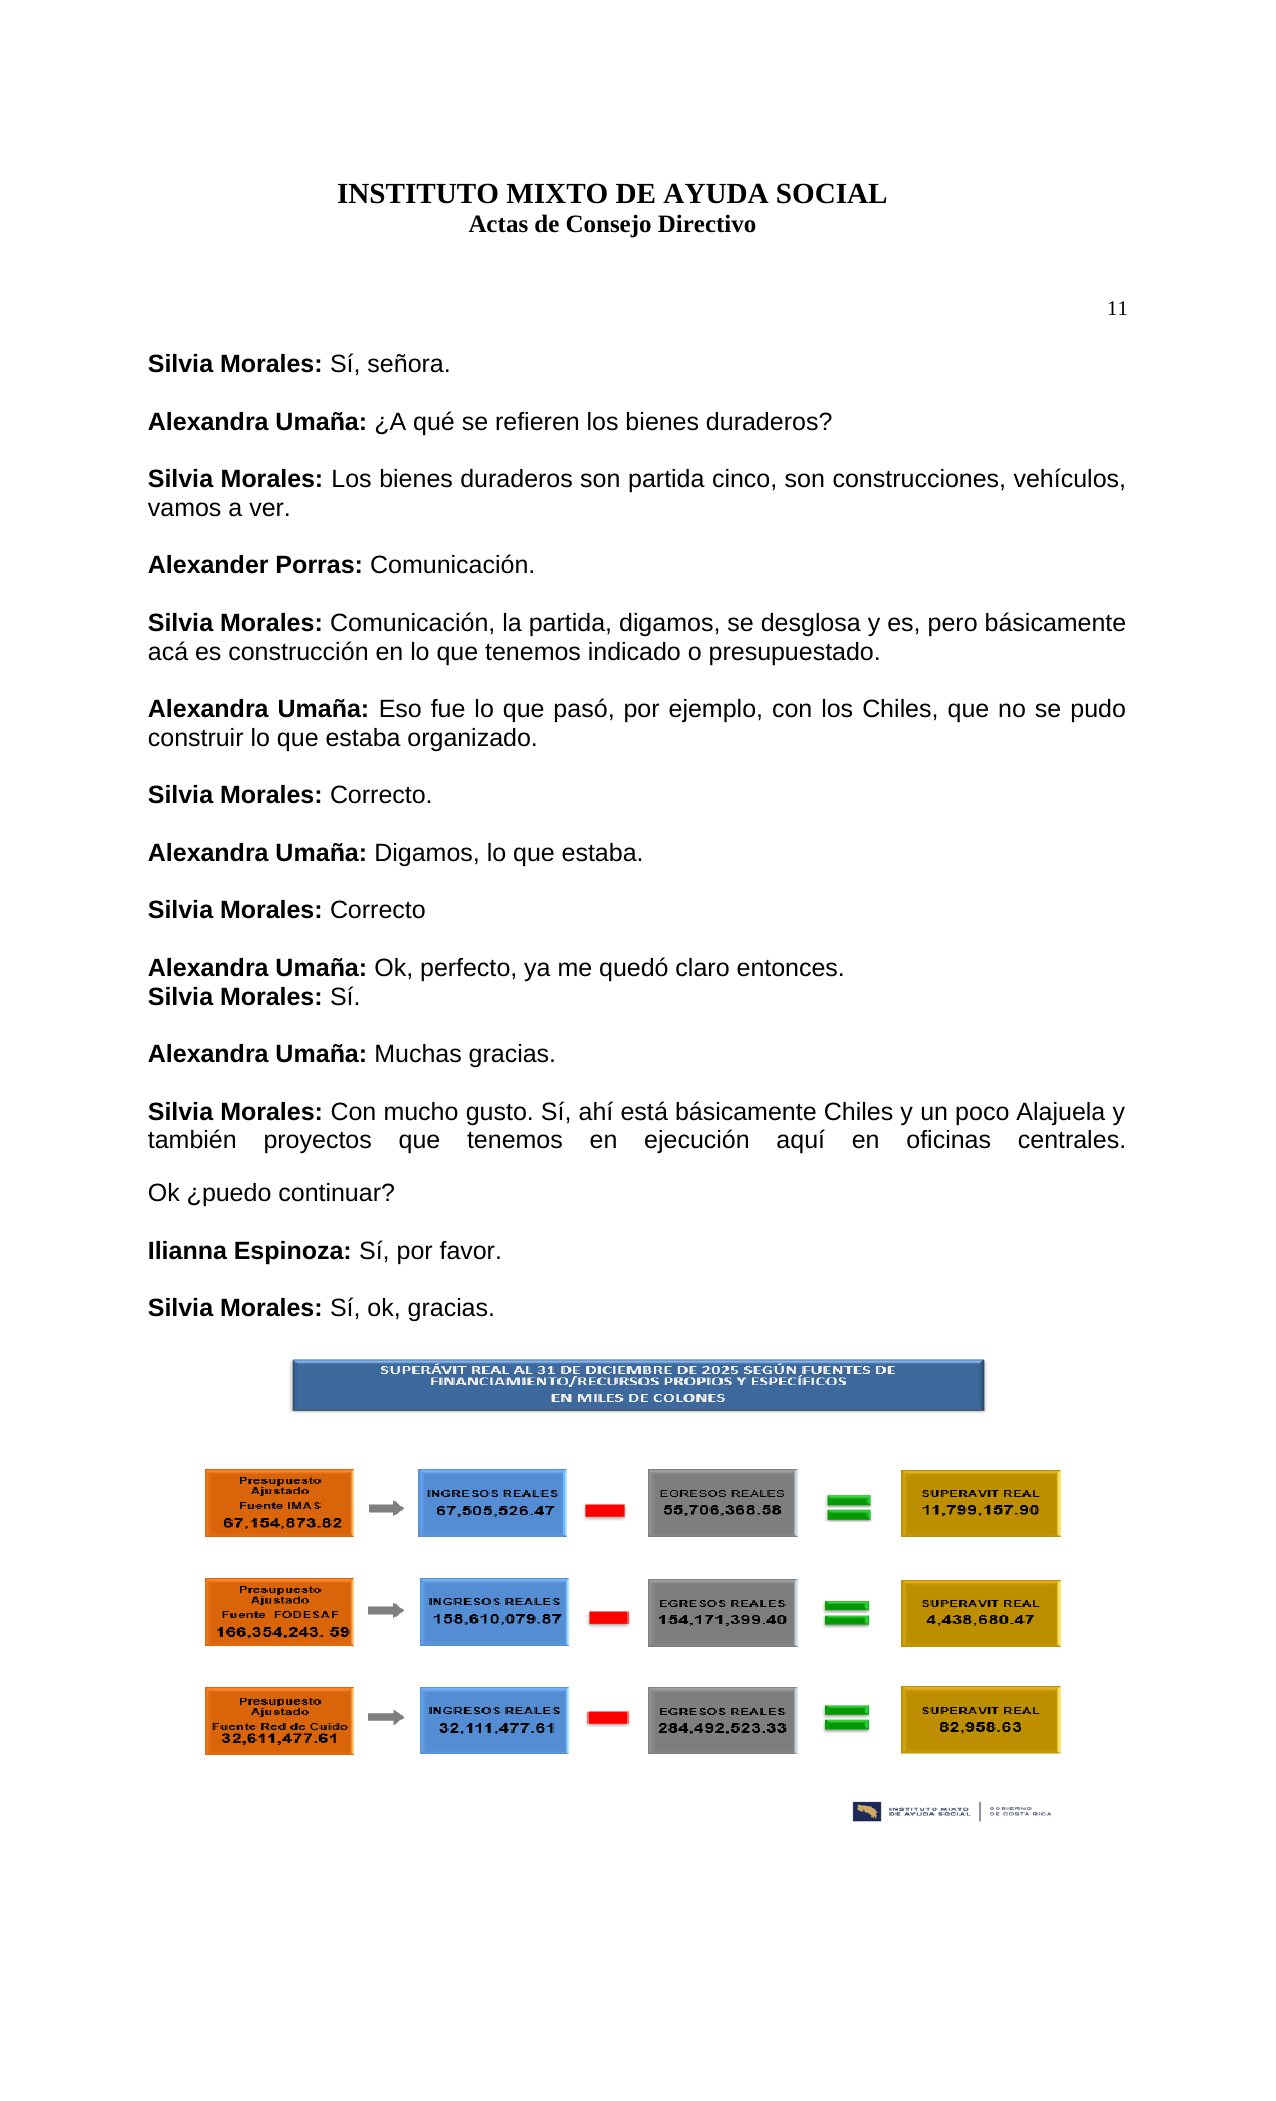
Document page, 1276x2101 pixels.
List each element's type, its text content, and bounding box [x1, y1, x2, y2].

text Alexandra Umaña: Muchas gracias. [148, 1039, 1127, 1068]
text Ok ¿puedo continuar? [148, 1178, 1127, 1207]
text Silvia Morales: Comunicación, la partida, digamos, se desglosa y es, pero básicamente acá es construcción en lo que tenemos indicado o presupuestado. [148, 608, 1127, 665]
text Silvia Morales: Con mucho gusto. Sí, ahí está básicamente Chiles y un poco Alajuela y también proyectos que tenemos en ejecución aquí en oficinas centrales. [148, 1068, 1127, 1178]
text Silvia Morales: Sí, ok, gracias. [148, 1264, 1127, 1322]
text Silvia Morales: Correcto. [148, 780, 1127, 809]
text Silvia Morales: Sí. [148, 982, 1127, 1010]
text Alexandra Umaña: Ok, perfecto, ya me quedó claro entonces. [148, 953, 1127, 982]
text Alexandra Umaña: ¿A qué se refieren los bienes duraderos? [148, 378, 1127, 435]
text Silvia Morales: Sí, señora. [148, 349, 1127, 378]
text Silvia Morales: Los bienes duraderos son partida cinco, son construcciones, vehículos, vamos a ver. [148, 435, 1127, 522]
text Silvia Morales: Correcto [148, 895, 1127, 924]
text Alexandra Umaña: Digamos, lo que estaba. [148, 838, 1127, 867]
text Ilianna Espinoza: Sí, por favor. [148, 1207, 1127, 1264]
text Alexander Porras: Comunicación. [148, 550, 1127, 579]
text Alexandra Umaña: Eso fue lo que pasó, por ejemplo, con los Chiles, que no se pudo construir lo que estaba organizado. [148, 665, 1127, 752]
